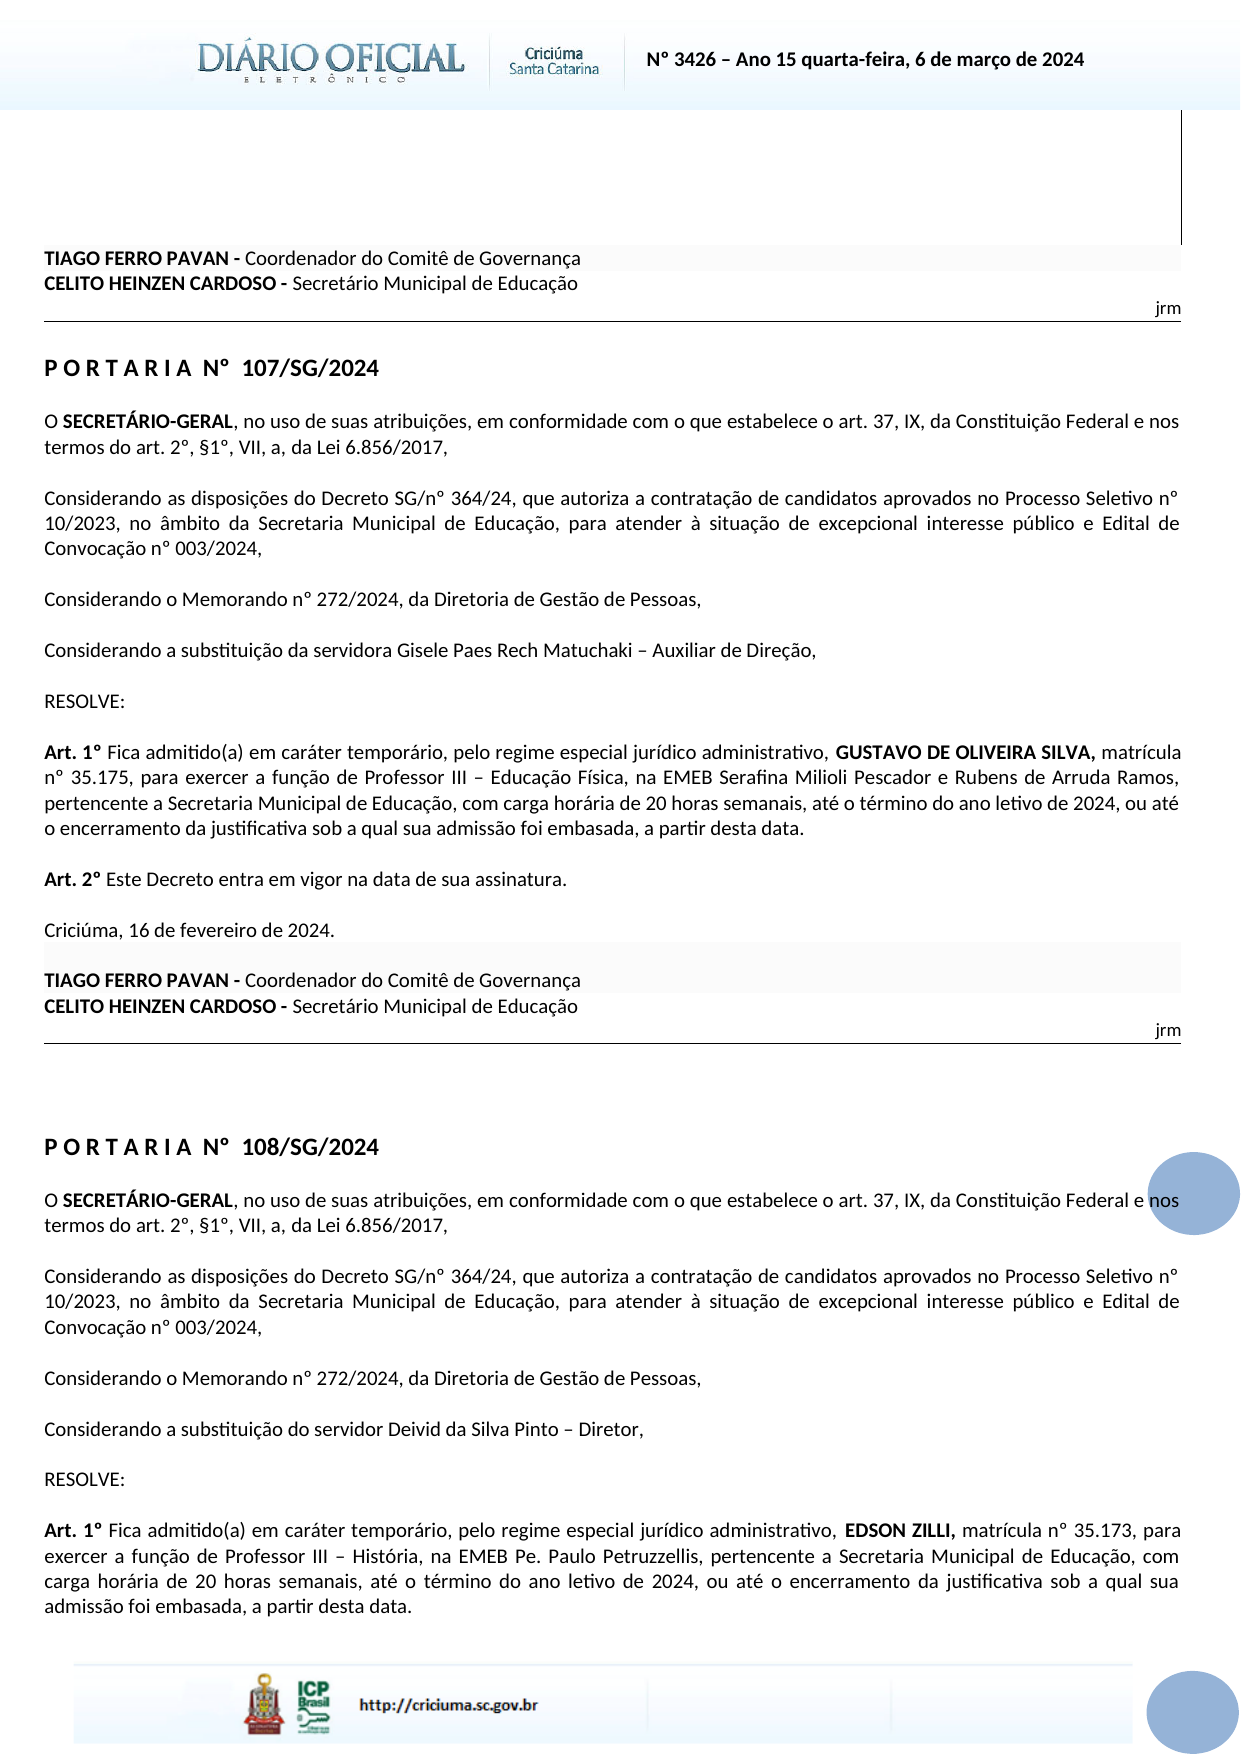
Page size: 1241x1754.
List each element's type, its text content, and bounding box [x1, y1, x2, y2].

text Considerando o Memorando nº 272/2024, da Diretoria de Gestão de Pessoas, [44, 586, 1181, 612]
text Considerando a substituição do servidor Deivid da Silva Pinto – Diretor, [44, 1416, 1181, 1441]
text CELITO HEINZEN CARDOSO - Secretário Municipal de Educação [44, 993, 1181, 1018]
text Considerando a substituição da servidora Gisele Paes Rech Matuchaki – Auxiliar de Direção, [44, 637, 1181, 663]
text Considerando as disposições do Decreto SG/nº 364/24, que autoriza a contratação de candidatos aprovados no Processo Seletivo nº 10/2023, no âmbito da Secretaria Municipal de Educação, para atender à situação de excepcional interesse público e Edital de Convocação nº 003/2024, [44, 1263, 1181, 1339]
text jrm [44, 296, 1181, 321]
text P O R T A R I A Nº 107/SG/2024 [44, 353, 1181, 383]
text CELITO HEINZEN CARDOSO - Secretário Municipal de Educação [44, 271, 1181, 296]
text Art. 1º Fica admitido(a) em caráter temporário, pelo regime especial jurídico administrativo, GUSTAVO DE OLIVEIRA SILVA, matrícula nº 35.175, para exercer a função de Professor III – Educação Física, na EMEB Serafina Milioli Pescador e Rubens de Arruda Ramos, pertencente a Secretaria Municipal de Educação, com carga horária de 20 horas semanais, até o término do ano letivo de 2024, ou até o encerramento da justificativa sob a qual sua admissão foi embasada, a partir desta data. [44, 739, 1181, 841]
text Criciúma, 16 de fevereiro de 2024. [44, 917, 1181, 942]
text Art. 1º Fica admitido(a) em caráter temporário, pelo regime especial jurídico administrativo, EDSON ZILLI, matrícula nº 35.173, para exercer a função de Professor III – História, na EMEB Pe. Paulo Petruzzellis, pertencente a Secretaria Municipal de Educação, com carga horária de 20 horas semanais, até o término do ano letivo de 2024, ou até o encerramento da justificativa sob a qual sua admissão foi embasada, a partir desta data. [44, 1517, 1181, 1619]
text jrm [44, 1018, 1181, 1043]
text Considerando o Memorando nº 272/2024, da Diretoria de Gestão de Pessoas, [44, 1365, 1181, 1390]
text RESOLVE: [44, 1467, 1181, 1492]
text O SECRETÁRIO-GERAL, no uso de suas atribuições, em conformidade com o que estabelece o art. 37, IX, da Constituição Federal e nos termos do art. 2º, §1º, VII, a, da Lei 6.856/2017, [44, 408, 1181, 459]
text TIAGO FERRO PAVAN - Coordenador do Comitê de Governança [44, 245, 1181, 271]
text TIAGO FERRO PAVAN - Coordenador do Comitê de Governança [44, 968, 1181, 993]
text P O R T A R I A Nº 108/SG/2024 [44, 1131, 1181, 1162]
text RESOLVE: [44, 688, 1181, 713]
text Art. 2º Este Decreto entra em vigor na data de sua assinatura. [44, 866, 1181, 891]
text Considerando as disposições do Decreto SG/nº 364/24, que autoriza a contratação de candidatos aprovados no Processo Seletivo nº 10/2023, no âmbito da Secretaria Municipal de Educação, para atender à situação de excepcional interesse público e Edital de Convocação nº 003/2024, [44, 485, 1181, 561]
text O SECRETÁRIO-GERAL, no uso de suas atribuições, em conformidade com o que estabelece o art. 37, IX, da Constituição Federal e nos termos do art. 2º, §1º, VII, a, da Lei 6.856/2017, [44, 1187, 1181, 1238]
